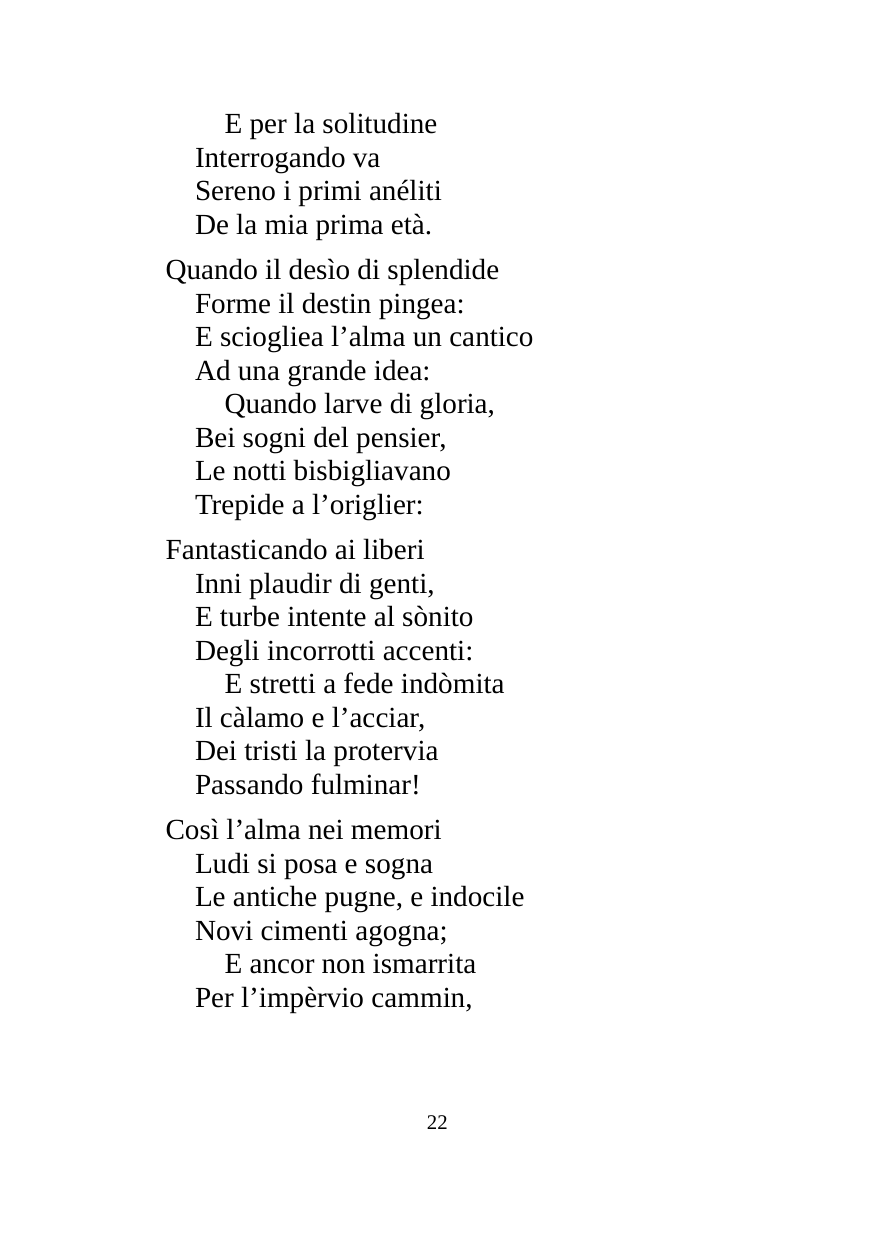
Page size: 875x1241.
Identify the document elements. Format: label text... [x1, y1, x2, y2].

text Quando il desìo di splendide Forme il destin pingea: E sciogliea l’alma un cantico Ad una grande idea: [165, 252, 768, 386]
text Fantasticando ai liberi Inni plaudir di genti, E turbe intente al sònito Degli incorrotti accenti: [165, 532, 768, 666]
text Così l’alma nei memori Ludi si posa e sogna Le antiche pugne, e indocile Novi cimenti agogna; [165, 812, 768, 947]
text E per la solitudine Interrogando va Sereno i primi anéliti De la mia prima età. [195, 106, 768, 240]
text E ancor non ismarrita Per l’impèrvio cammin, [195, 947, 768, 1014]
text Quando larve di gloria, Bei sogni del pensier, Le notti bisbigliavano Trepide a l’origlier: [195, 386, 768, 521]
text E stretti a fede indòmita Il càlamo e l’acciar, Dei tristi la protervia Passando fulminar! [195, 666, 768, 801]
